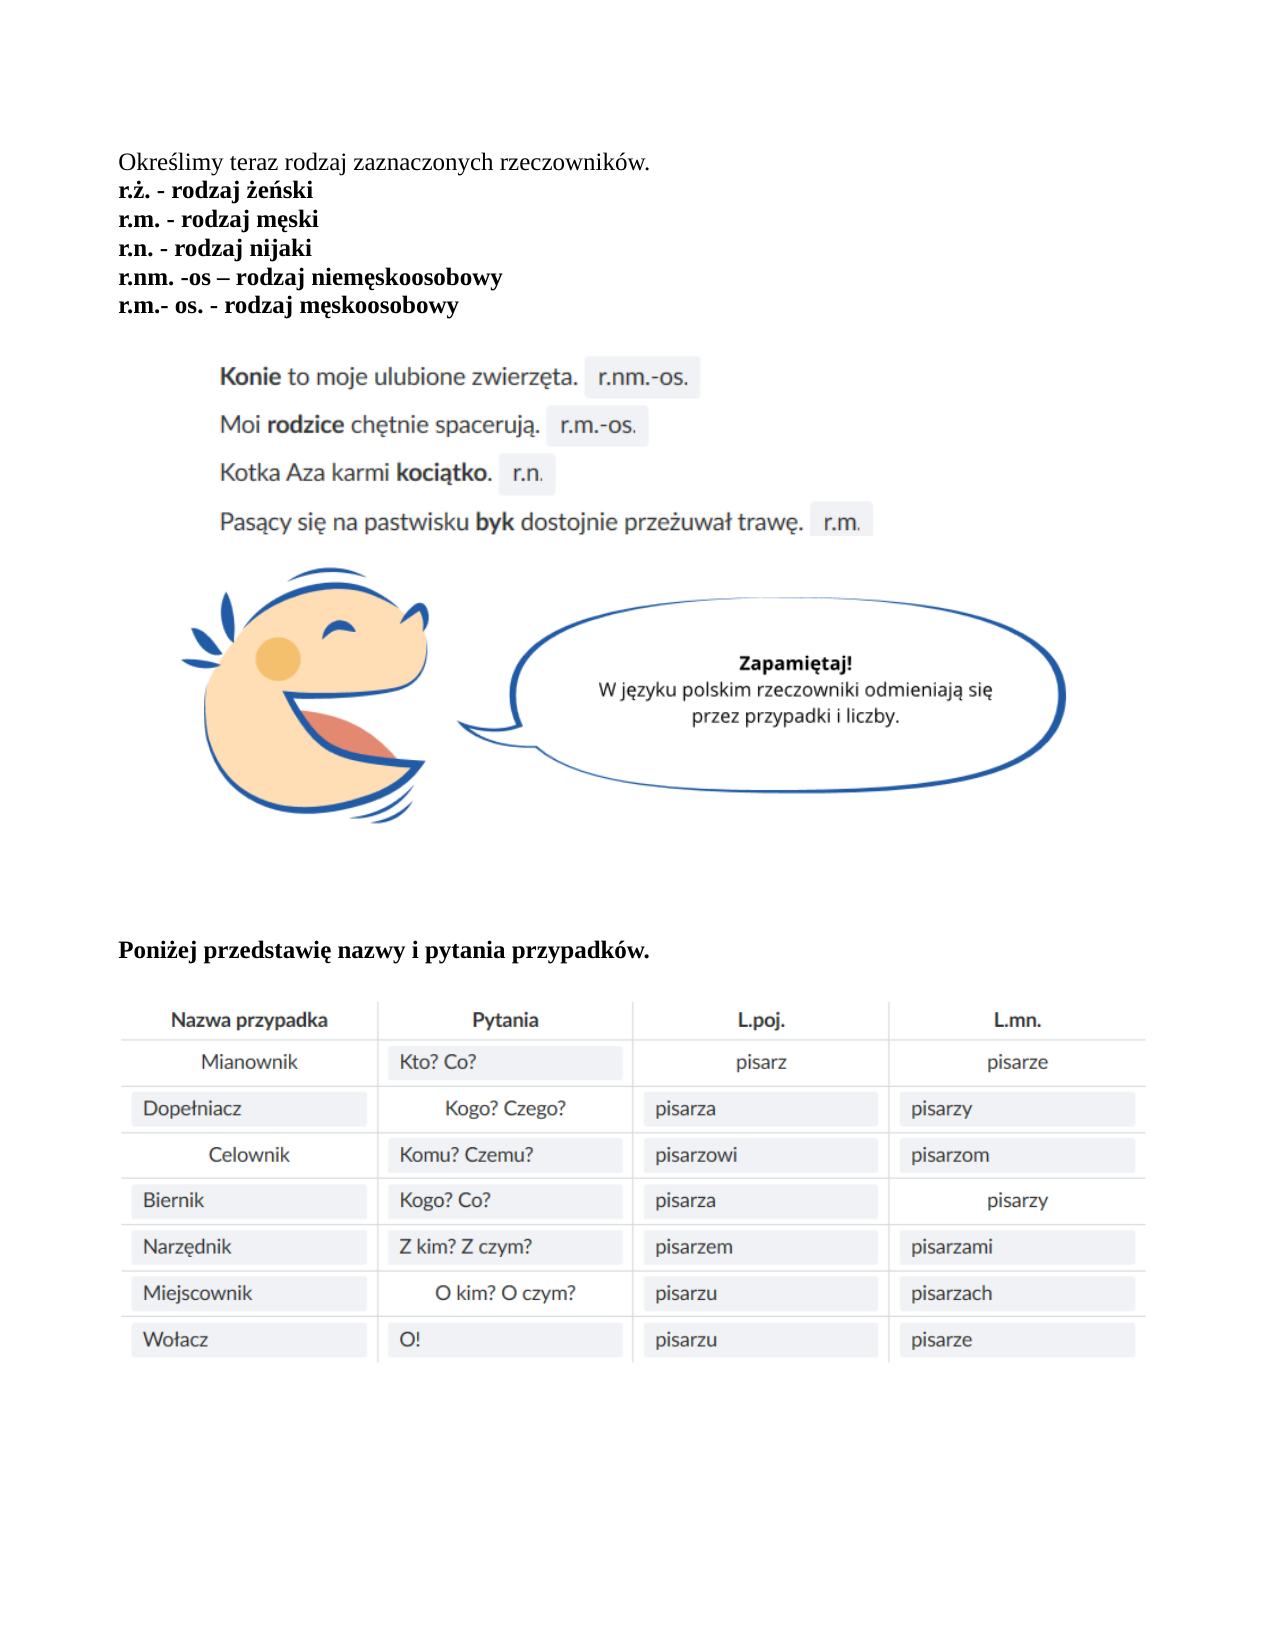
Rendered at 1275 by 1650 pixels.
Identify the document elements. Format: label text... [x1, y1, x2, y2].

text r.m. - rodzaj męski [118, 204, 1157, 233]
text r.n. - rodzaj nijaki [118, 233, 1157, 262]
picture [172, 344, 1084, 850]
text Poniżej przedstawię nazwy i pytania przypadków. [118, 936, 1157, 964]
picture [118, 993, 1157, 1376]
text r.m.- os. - rodzaj męskoosobowy [118, 291, 1157, 319]
text Określimy teraz rodzaj zaznaczonych rzeczowników. [118, 147, 1157, 176]
text r.nm. -os – rodzaj niemęskoosobowy [118, 262, 1157, 291]
text r.ż. - rodzaj żeński [118, 176, 1157, 204]
